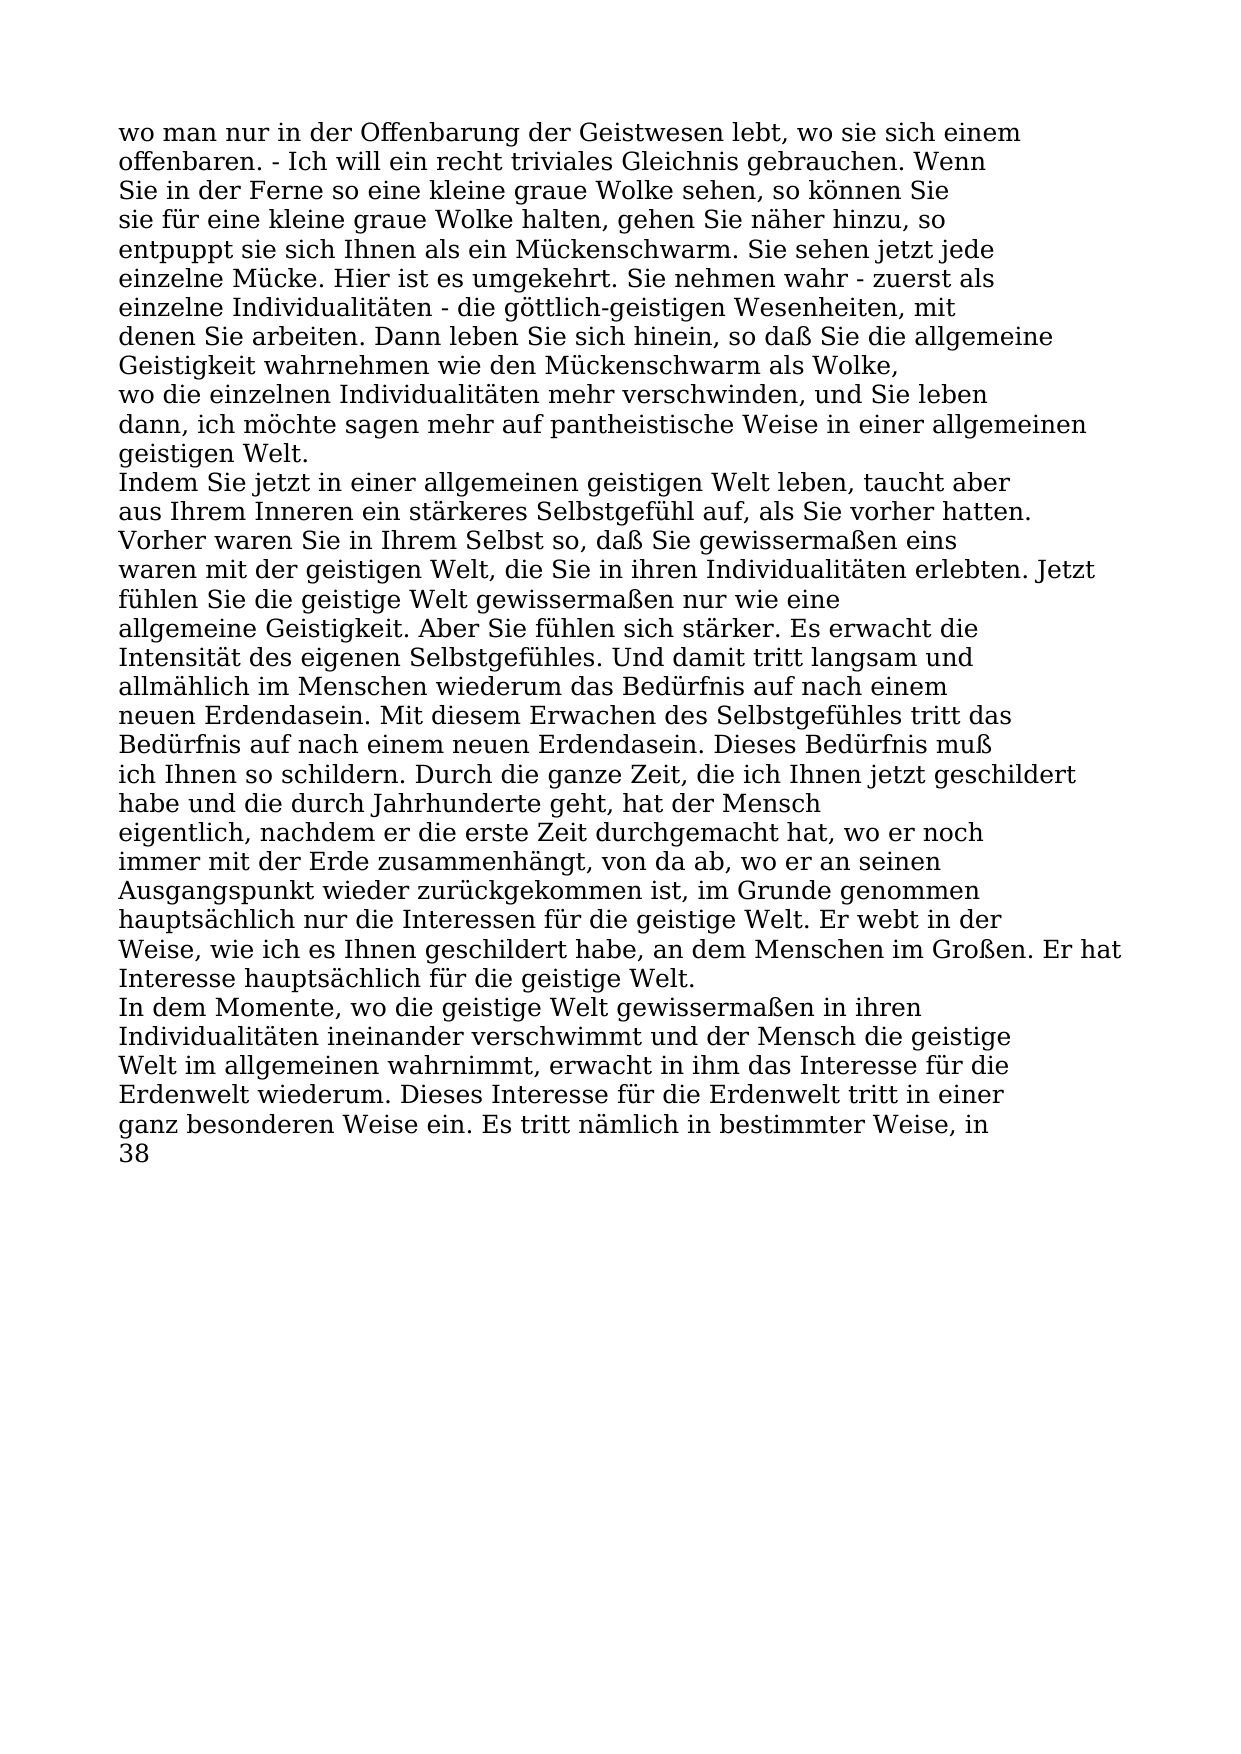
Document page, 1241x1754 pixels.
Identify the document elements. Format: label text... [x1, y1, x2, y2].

text wo man nur in der Offenbarung der Geistwesen lebt, wo sie sich einem [118, 118, 1122, 147]
text waren mit der geistigen Welt, die Sie in ihren Individualitäten erlebten. Jetzt fühlen Sie die geistige Welt gewissermaßen nur wie eine [118, 556, 1122, 614]
text denen Sie arbeiten. Dann leben Sie sich hinein, so daß Sie die allgemeine Geistigkeit wahrnehmen wie den Mückenschwarm als Wolke, [118, 322, 1122, 381]
text ich Ihnen so schildern. Durch die ganze Zeit, die ich Ihnen jetzt geschildert habe und die durch Jahrhunderte geht, hat der Mensch [118, 760, 1122, 818]
text Indem Sie jetzt in einer allgemeinen geistigen Welt leben, taucht aber [118, 468, 1122, 497]
text Sie in der Ferne so eine kleine graue Wolke sehen, so können Sie [118, 176, 1122, 206]
text Bedürfnis auf nach einem neuen Erdendasein. Dieses Bedürfnis muß [118, 731, 1122, 760]
text ganz besonderen Weise ein. Es tritt nämlich in bestimmter Weise, in [118, 1110, 1122, 1139]
text allgemeine Geistigkeit. Aber Sie fühlen sich stärker. Es erwacht die [118, 614, 1122, 643]
text Intensität des eigenen Selbstgefühles. Und damit tritt langsam und [118, 643, 1122, 672]
text hauptsächlich nur die Interessen für die geistige Welt. Er webt in der [118, 906, 1122, 935]
text einzelne Mücke. Hier ist es umgekehrt. Sie nehmen wahr - zuerst als [118, 264, 1122, 293]
text Individualitäten ineinander verschwimmt und der Mensch die geistige [118, 1022, 1122, 1051]
text allmählich im Menschen wiederum das Bedürfnis auf nach einem [118, 672, 1122, 701]
text Weise, wie ich es Ihnen geschildert habe, an dem Menschen im Großen. Er hat Interesse hauptsächlich für die geistige Welt. [118, 935, 1122, 993]
text neuen Erdendasein. Mit diesem Erwachen des Selbstgefühles tritt das [118, 701, 1122, 731]
text In dem Momente, wo die geistige Welt gewissermaßen in ihren [118, 993, 1122, 1022]
text immer mit der Erde zusammenhängt, von da ab, wo er an seinen Ausgangspunkt wieder zurückgekommen ist, im Grunde genommen [118, 847, 1122, 906]
text Vorher waren Sie in Ihrem Selbst so, daß Sie gewissermaßen eins [118, 526, 1122, 556]
text 38 [118, 1139, 1122, 1168]
text einzelne Individualitäten - die göttlich-geistigen Wesenheiten, mit [118, 293, 1122, 322]
text wo die einzelnen Individualitäten mehr verschwinden, und Sie leben [118, 381, 1122, 410]
text offenbaren. - Ich will ein recht triviales Gleichnis gebrauchen. Wenn [118, 147, 1122, 176]
text dann, ich möchte sagen mehr auf pantheistische Weise in einer allgemeinen geistigen Welt. [118, 410, 1122, 468]
text aus Ihrem Inneren ein stärkeres Selbstgefühl auf, als Sie vorher hatten. [118, 497, 1122, 526]
text Welt im allgemeinen wahrnimmt, erwacht in ihm das Interesse für die [118, 1051, 1122, 1081]
text sie für eine kleine graue Wolke halten, gehen Sie näher hinzu, so [118, 206, 1122, 235]
text eigentlich, nachdem er die erste Zeit durchgemacht hat, wo er noch [118, 818, 1122, 847]
text entpuppt sie sich Ihnen als ein Mückenschwarm. Sie sehen jetzt jede [118, 235, 1122, 264]
text Erdenwelt wiederum. Dieses Interesse für die Erdenwelt tritt in einer [118, 1081, 1122, 1110]
